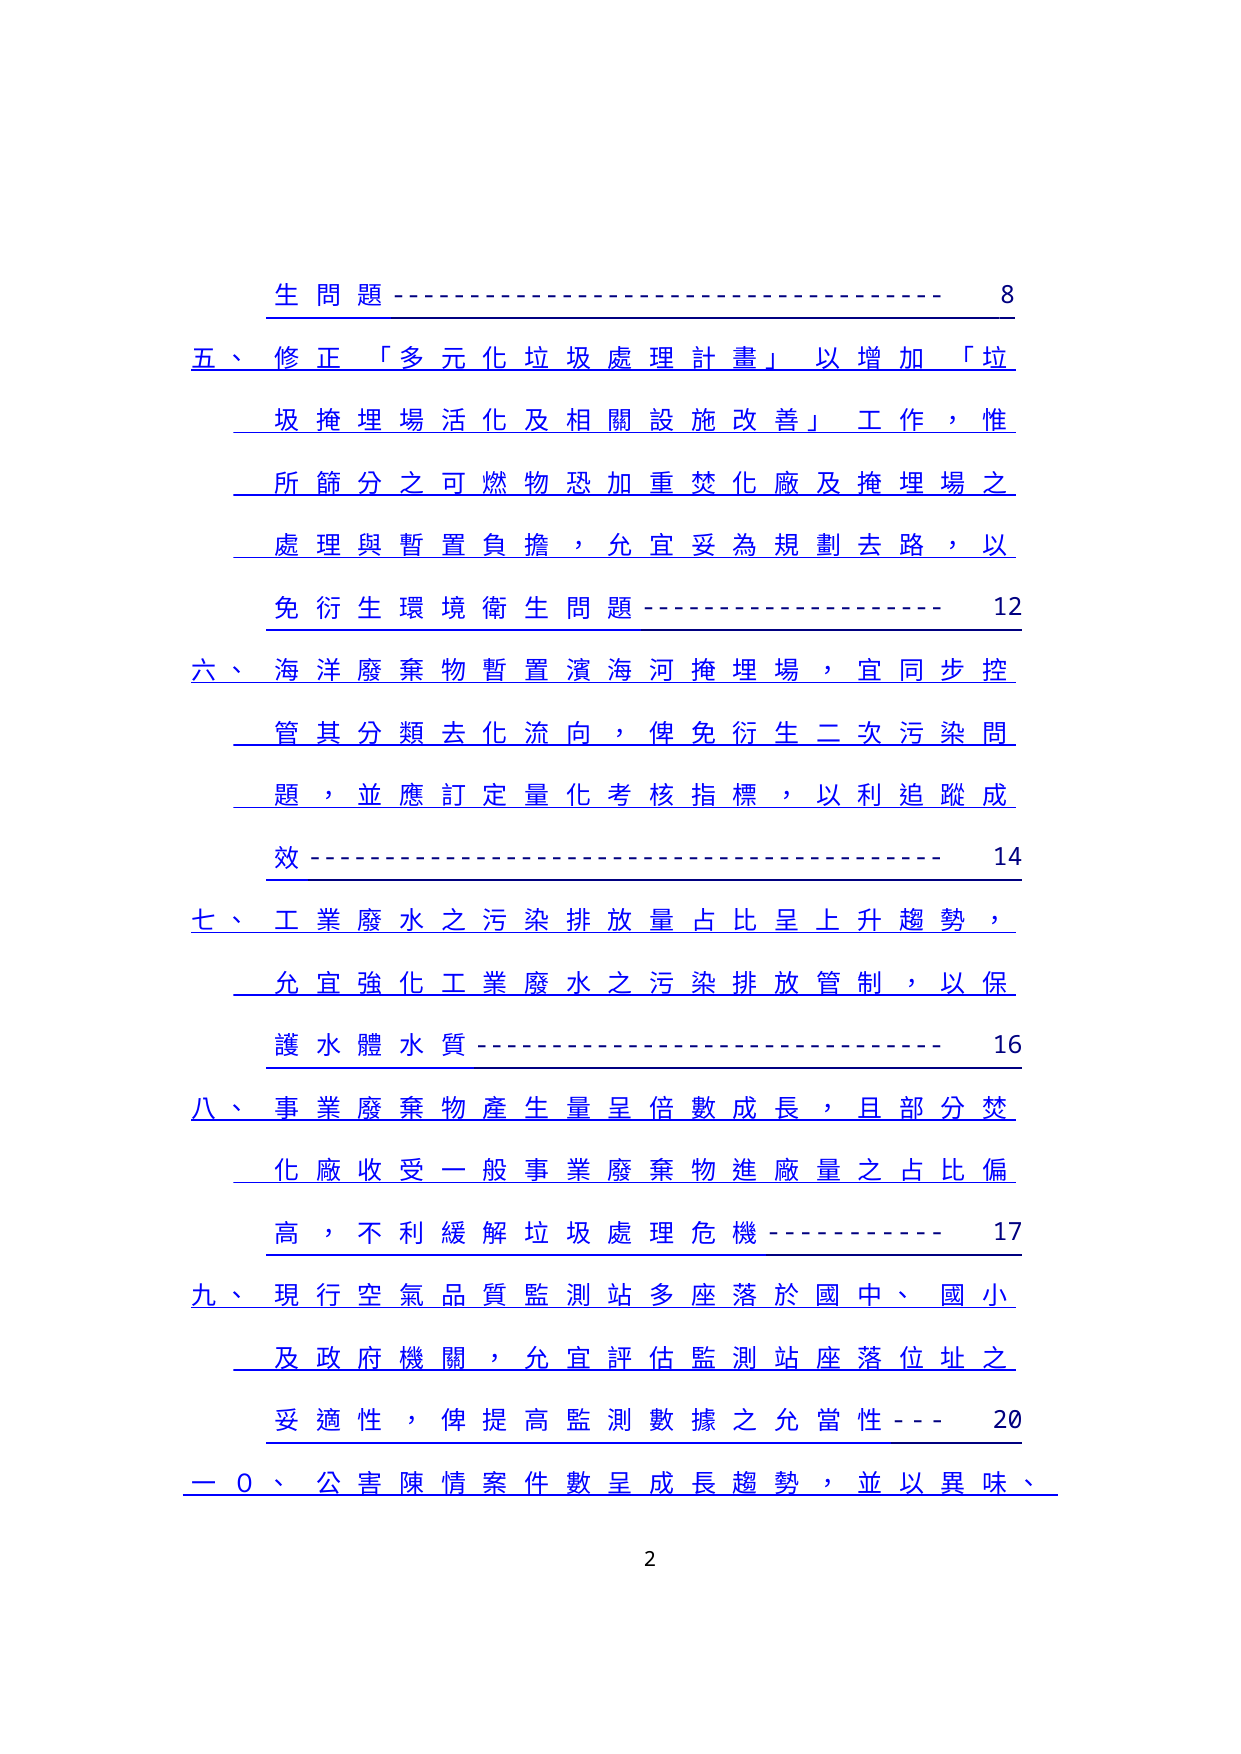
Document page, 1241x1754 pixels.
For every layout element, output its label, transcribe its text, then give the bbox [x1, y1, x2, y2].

text 九、現行空氣品質監測站多座落於國中、國小及政府機關，允宜評估監測站座落位址之妥適性，俾提高監測數據之允當性 20 [183, 1252, 1028, 1439]
text 五、修正「多元化垃圾處理計畫」以增加「垃圾掩埋場活化及相關設施改善」工作，惟所篩分之可燃物恐加重焚化廠及掩埋場之處理與暫置負擔，允宜妥為規劃去路，以免衍生環境衛生問題 12 [183, 314, 1028, 627]
text 八、事業廢棄物產生量呈倍數成長，且部分焚化廠收受一般事業廢棄物進廠量之占比偏高，不利緩解垃圾處理危機 17 [183, 1064, 1028, 1252]
text 七、工業廢水之污染排放量占比呈上升趨勢，允宜強化工業廢水之污染排放管制，以保護水體水質 16 [183, 877, 1028, 1064]
text 一０、公害陳情案件數呈成長趨勢，並以異味、噪音、廢棄物及環境衛生污染占比最高，允宜衡酌及分析民眾陳情事由，加強督導主動稽查作業 22 [183, 1496, 1028, 1502]
text 一０、公害陳情案件數呈成長趨勢，並以異味、噪音、廢棄物及環境衛生污染占比最高，允宜衡酌及分析民眾陳情事由，加強督導主動稽查作業 22 [183, 1439, 1028, 1494]
text 六、海洋廢棄物暫置濱海河掩埋場，宜同步控管其分類去化流向，俾免衍生二次污染問題，並應訂定量化考核指標，以利追蹤成效 14 [183, 627, 1028, 877]
text 生問題 8 [183, 252, 1028, 314]
